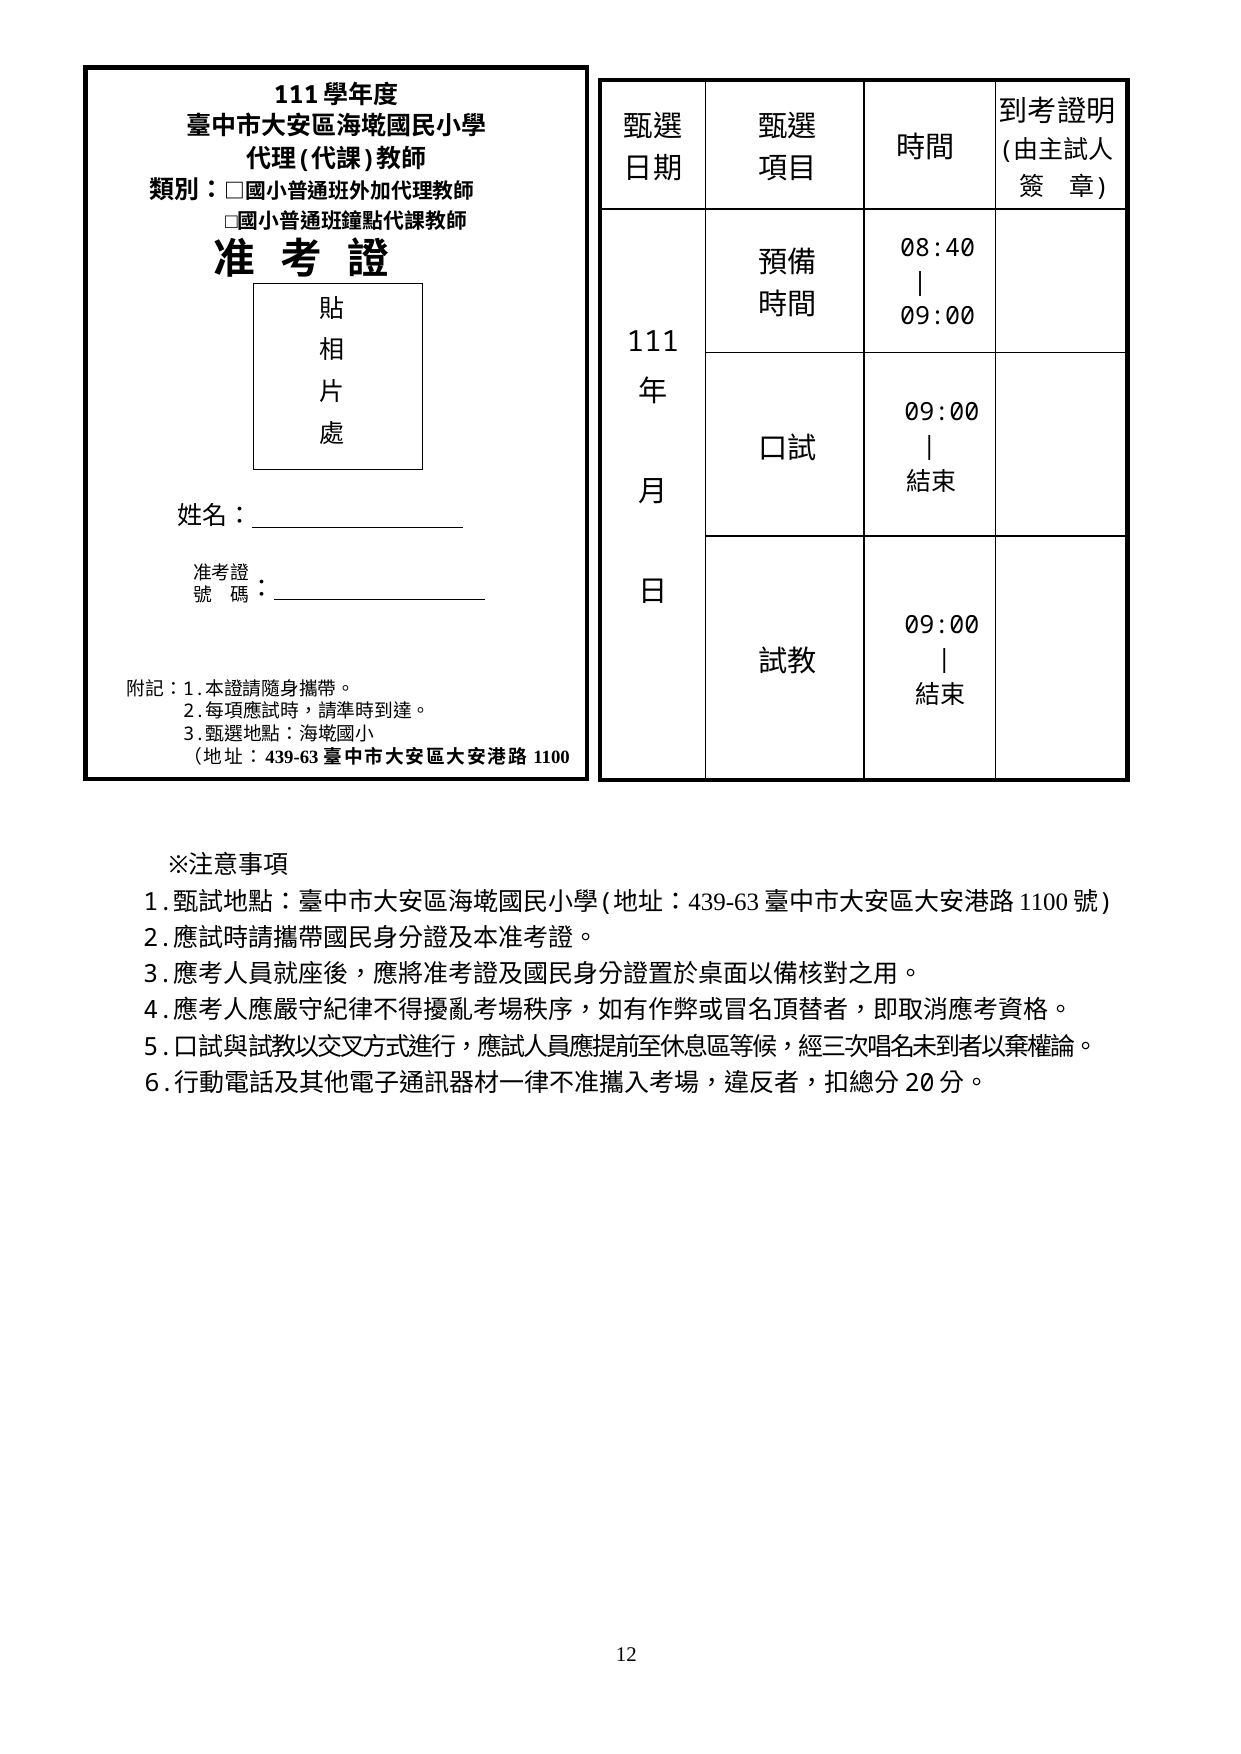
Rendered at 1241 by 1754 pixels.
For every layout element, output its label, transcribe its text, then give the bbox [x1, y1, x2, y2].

table_header 時間 [865, 82, 995, 208]
table_cell 09:00 | 結束 [865, 353, 995, 535]
text 臺中市大安區海墘國民小學 [103, 111, 569, 140]
text 3.甄選地點：海墘國小 [103, 722, 569, 745]
text 6.行動電話及其他電子通訊器材一律不准攜入考場，違反者，扣總分20分。 [131, 1062, 1134, 1098]
text ※注意事項 [168, 845, 1134, 881]
text 1.甄試地點：臺中市大安區海墘國民小學(地址：439-63臺中市大安區大安港路1100號) [118, 881, 1134, 917]
text 附記：1.本證請隨身攜帶。 [126, 677, 569, 699]
text 類別：□國小普通班外加代理教師 [103, 174, 569, 204]
table_cell 預備 時間 [706, 210, 863, 352]
text 准考證號碼： [103, 567, 569, 604]
table_cell [996, 537, 1125, 777]
text 111學年度 [103, 77, 569, 111]
text 准 考 證 [103, 235, 569, 283]
text 姓名： [103, 495, 569, 532]
text 3.應考人員就座後，應將准考證及國民身分證置於桌面以備核對之用。 [143, 953, 1134, 990]
text （地址：439-63臺中市大安區大安港路1100號） [103, 745, 569, 769]
table_header 甄選 日期 [602, 82, 705, 208]
table_cell [996, 353, 1125, 535]
table_header 到考證明 (由主試人 簽 章) [996, 82, 1125, 208]
text 5.口試與試教以交叉方式進行，應試人員應提前至休息區等候，經三次唱名未到者以棄權論。 [143, 1026, 1134, 1062]
text 4.應考人應嚴守紀律不得擾亂考場秩序，如有作弊或冒名頂替者，即取消應考資格。 [118, 990, 1134, 1026]
table_header 甄選 項目 [706, 82, 863, 208]
text □國小普通班鐘點代課教師 [103, 204, 569, 235]
table_cell 試教 [706, 537, 863, 777]
table_cell 口試 [706, 353, 863, 535]
text 2.應試時請攜帶國民身分證及本准考證。 [143, 917, 1134, 953]
table_cell 08:40 | 09:00 [865, 210, 995, 352]
table_cell 09:00 | 結束 [865, 537, 995, 777]
text 2.每項應試時，請準時到達。 [103, 699, 569, 722]
table_cell [996, 210, 1125, 352]
table_cell 111 年 月 日 [602, 210, 705, 777]
table_header 貼 相 片 處 [254, 284, 422, 469]
text 代理(代課)教師 [103, 140, 569, 174]
